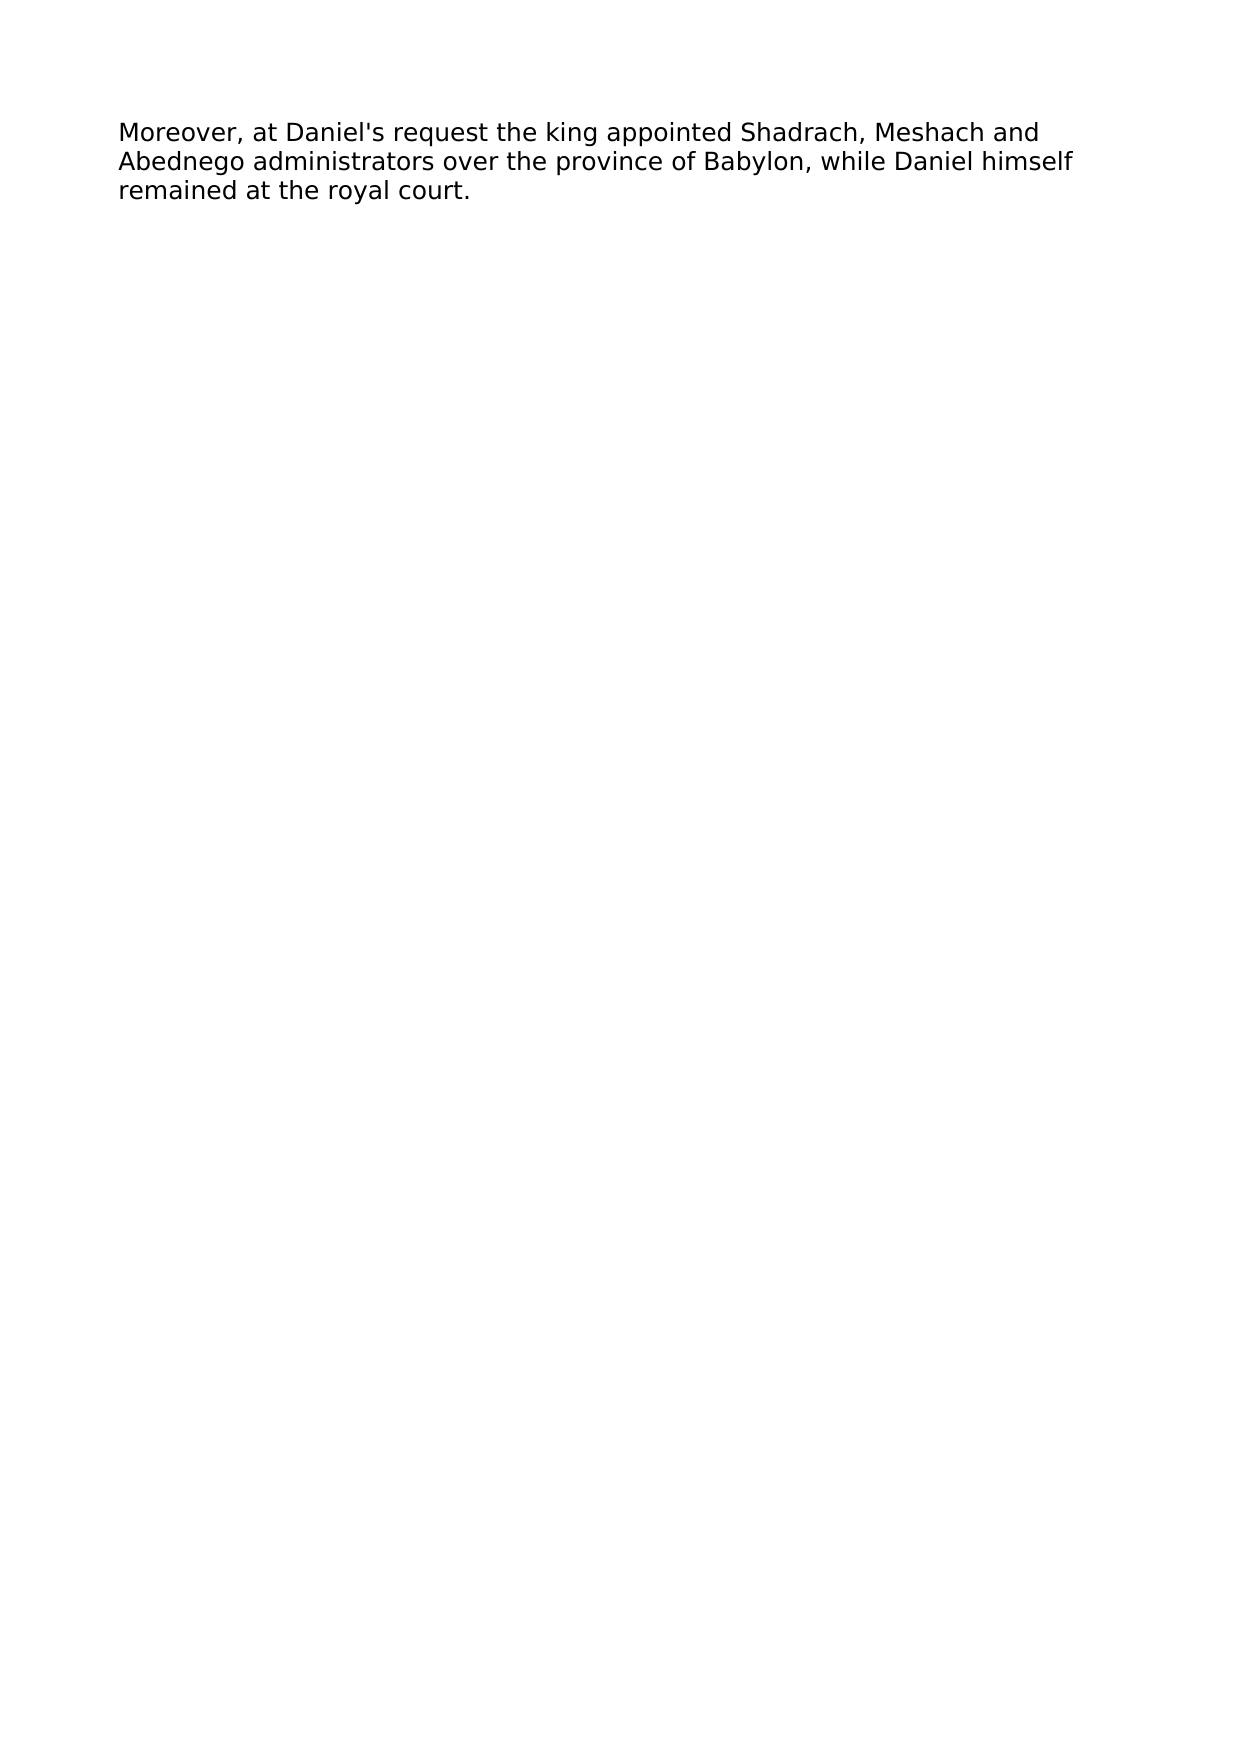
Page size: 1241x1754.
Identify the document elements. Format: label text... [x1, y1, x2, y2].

text Moreover, at Daniel's request the king appointed Shadrach, Meshach and Abednego administrators over the province of Babylon, while Daniel himself remained at the royal court. [118, 118, 1122, 206]
